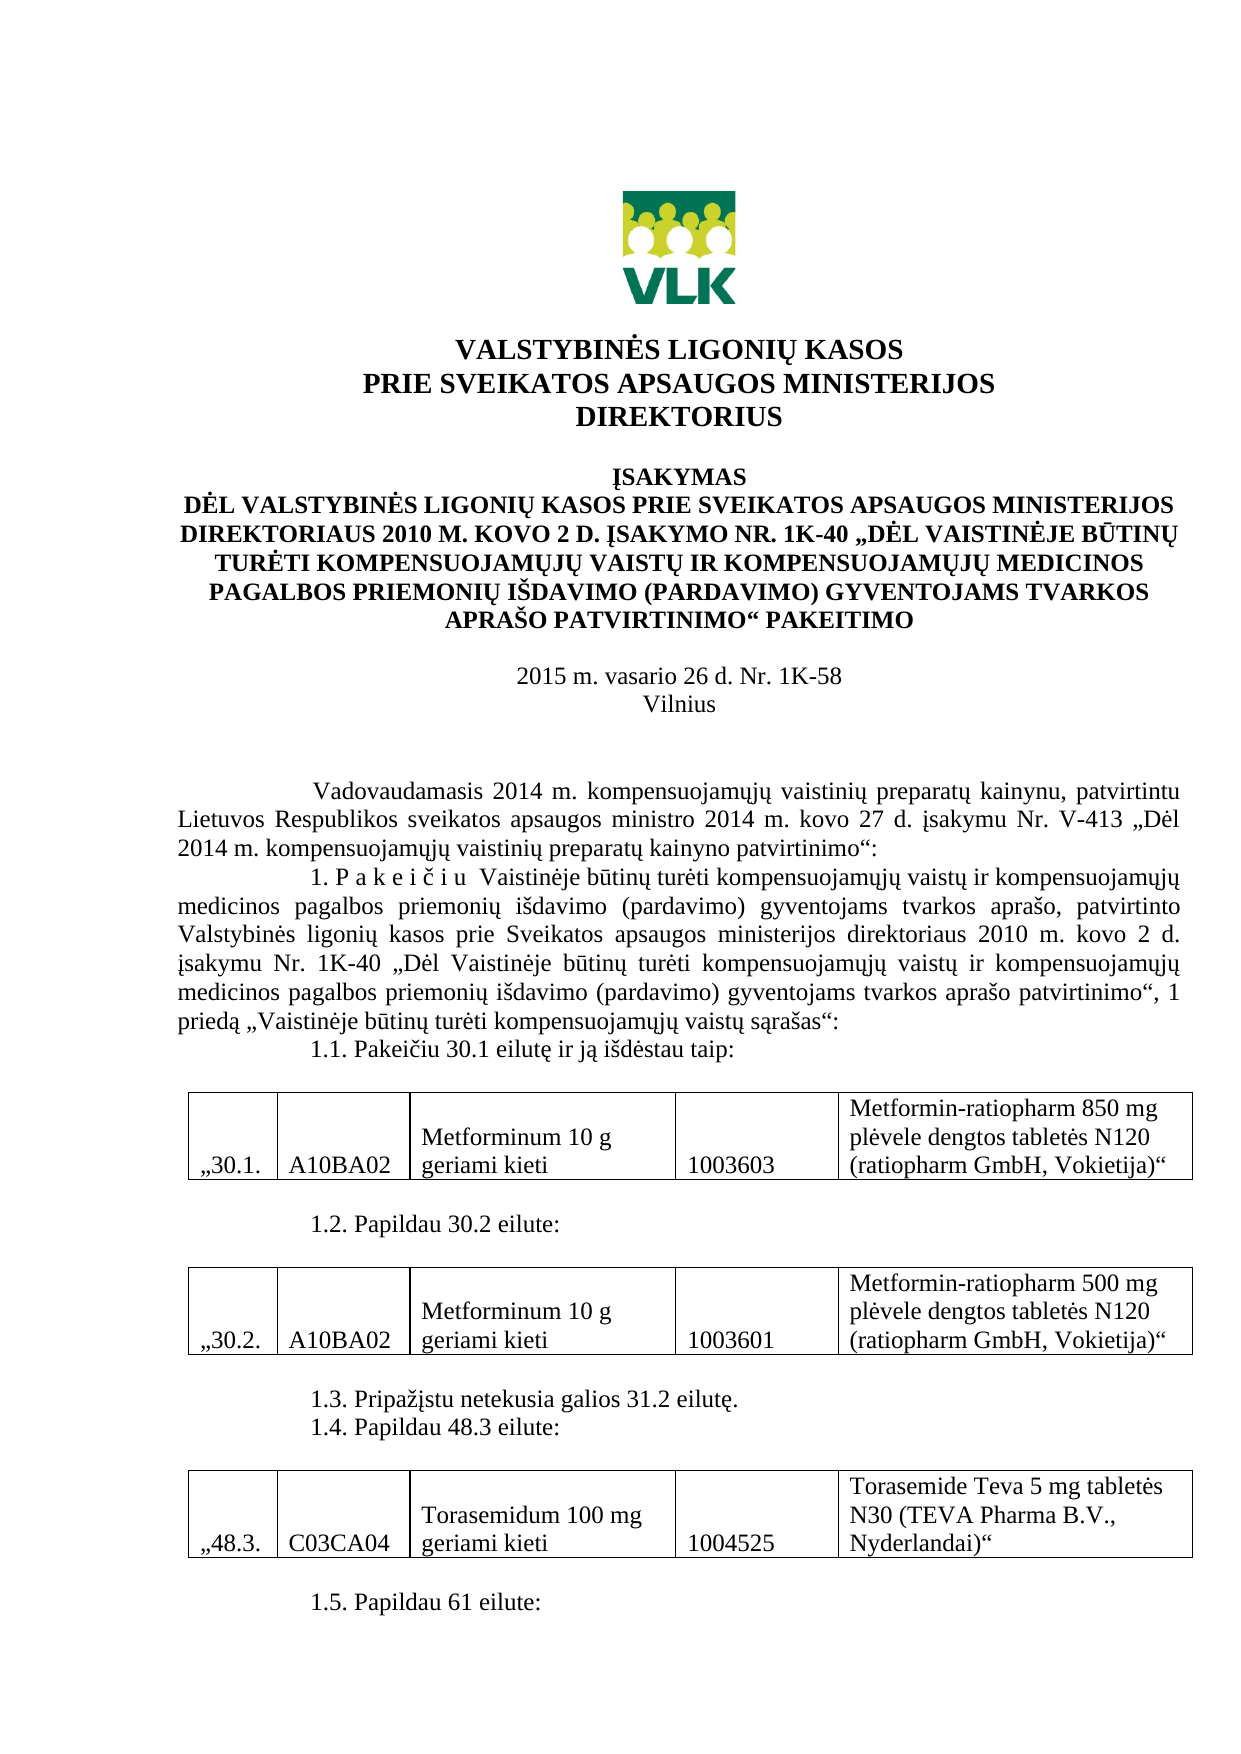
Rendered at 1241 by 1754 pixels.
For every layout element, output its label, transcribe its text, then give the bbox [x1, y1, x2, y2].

table_header Metformin-ratiopharm 500 mg plėvele dengtos tabletės N120 (ratiopharm GmbH, Vokietija)“ [839, 1268, 1192, 1354]
text Vadovaudamasis 2014 m. kompensuojamųjų vaistinių preparatų kainynu, patvirtintu Lietuvos Respublikos sveikatos apsaugos ministro 2014 m. kovo 27 d. įsakymu Nr. V-413 „Dėl 2014 m. kompensuojamųjų vaistinių preparatų kainyno patvirtinimo“: [177, 776, 1181, 862]
text 1.3. Pripažįstu netekusia galios 31.2 eilutę. [177, 1384, 1181, 1412]
table_header A10BA02 [278, 1268, 409, 1354]
text 1.5. Papildau 61 eilute: [177, 1587, 1181, 1616]
text DĖL VALSTYBINĖS LIGONIŲ KASOS PRIE SVEIKATOS APSAUGOS MINISTERIJOS DIREKTORIAUS 2010 M. KOVO 2 D. ĮSAKYMO nR. 1K-40 „dĖL VAISTINĖJE BŪTINŲ TURĖTI KOMPENSUOJAMŲJŲ VAISTŲ IR KOMPENSUOJAMŲJŲ MEDICINOS PAGALBOS PRIEMONIŲ IŠDAVIMO (PARDAVIMO) GYVENTOJAMS TVARKOS APRAŠO PATVIRTINIMO“ PAKEITIMO [177, 491, 1181, 634]
text DIREKTORIUS [177, 399, 1181, 433]
text PRIE SVEIKATOS APSAUGOS MINISTERIJOS [177, 366, 1181, 399]
text 1. P a k e i č i u Vaistinėje būtinų turėti kompensuojamųjų vaistų ir kompensuojamųjų medicinos pagalbos priemonių išdavimo (pardavimo) gyventojams tvarkos aprašo, patvirtinto Valstybinės ligonių kasos prie Sveikatos apsaugos ministerijos direktoriaus 2010 m. kovo 2 d. įsakymu Nr. 1K-40 „Dėl Vaistinėje būtinų turėti kompensuojamųjų vaistų ir kompensuojamųjų medicinos pagalbos priemonių išdavimo (pardavimo) gyventojams tvarkos aprašo patvirtinimo“, 1 priedą „Vaistinėje būtinų turėti kompensuojamųjų vaistų sąrašas“: [177, 862, 1181, 1034]
table_header Metformin-ratiopharm 850 mg plėvele dengtos tabletės N120 (ratiopharm GmbH, Vokietija)“ [839, 1093, 1192, 1179]
table_header Metforminum 10 g geriami kieti [411, 1093, 675, 1179]
table_header 1004525 [676, 1471, 838, 1557]
text VALSTYBINĖS LIGONIŲ KASOS [177, 332, 1181, 366]
text 2015 m. vasario 26 d. Nr. 1K-58 [177, 661, 1181, 689]
text 1.2. Papildau 30.2 eilute: [177, 1209, 1181, 1238]
table_header „30.1. [189, 1093, 277, 1179]
table_header A10BA02 [278, 1093, 409, 1179]
table_header 1003603 [676, 1093, 838, 1179]
table_header Torasemidum 100 mg geriami kieti [411, 1471, 675, 1557]
table_header Torasemide Teva 5 mg tabletės N30 (TEVA Pharma B.V., Nyderlandai)“ [839, 1471, 1192, 1557]
table_header „30.2. [189, 1268, 277, 1354]
text 1.1. Pakeičiu 30.1 eilutę ir ją išdėstau taip: [177, 1034, 1181, 1063]
text 1.4. Papildau 48.3 eilute: [177, 1412, 1181, 1441]
table_header Metforminum 10 g geriami kieti [411, 1268, 675, 1354]
text ĮSAKYMAS [177, 462, 1181, 491]
table_header „48.3. [189, 1471, 277, 1557]
table_header 1003601 [676, 1268, 838, 1354]
table_header C03CA04 [278, 1471, 409, 1557]
text Vilnius [177, 689, 1181, 718]
